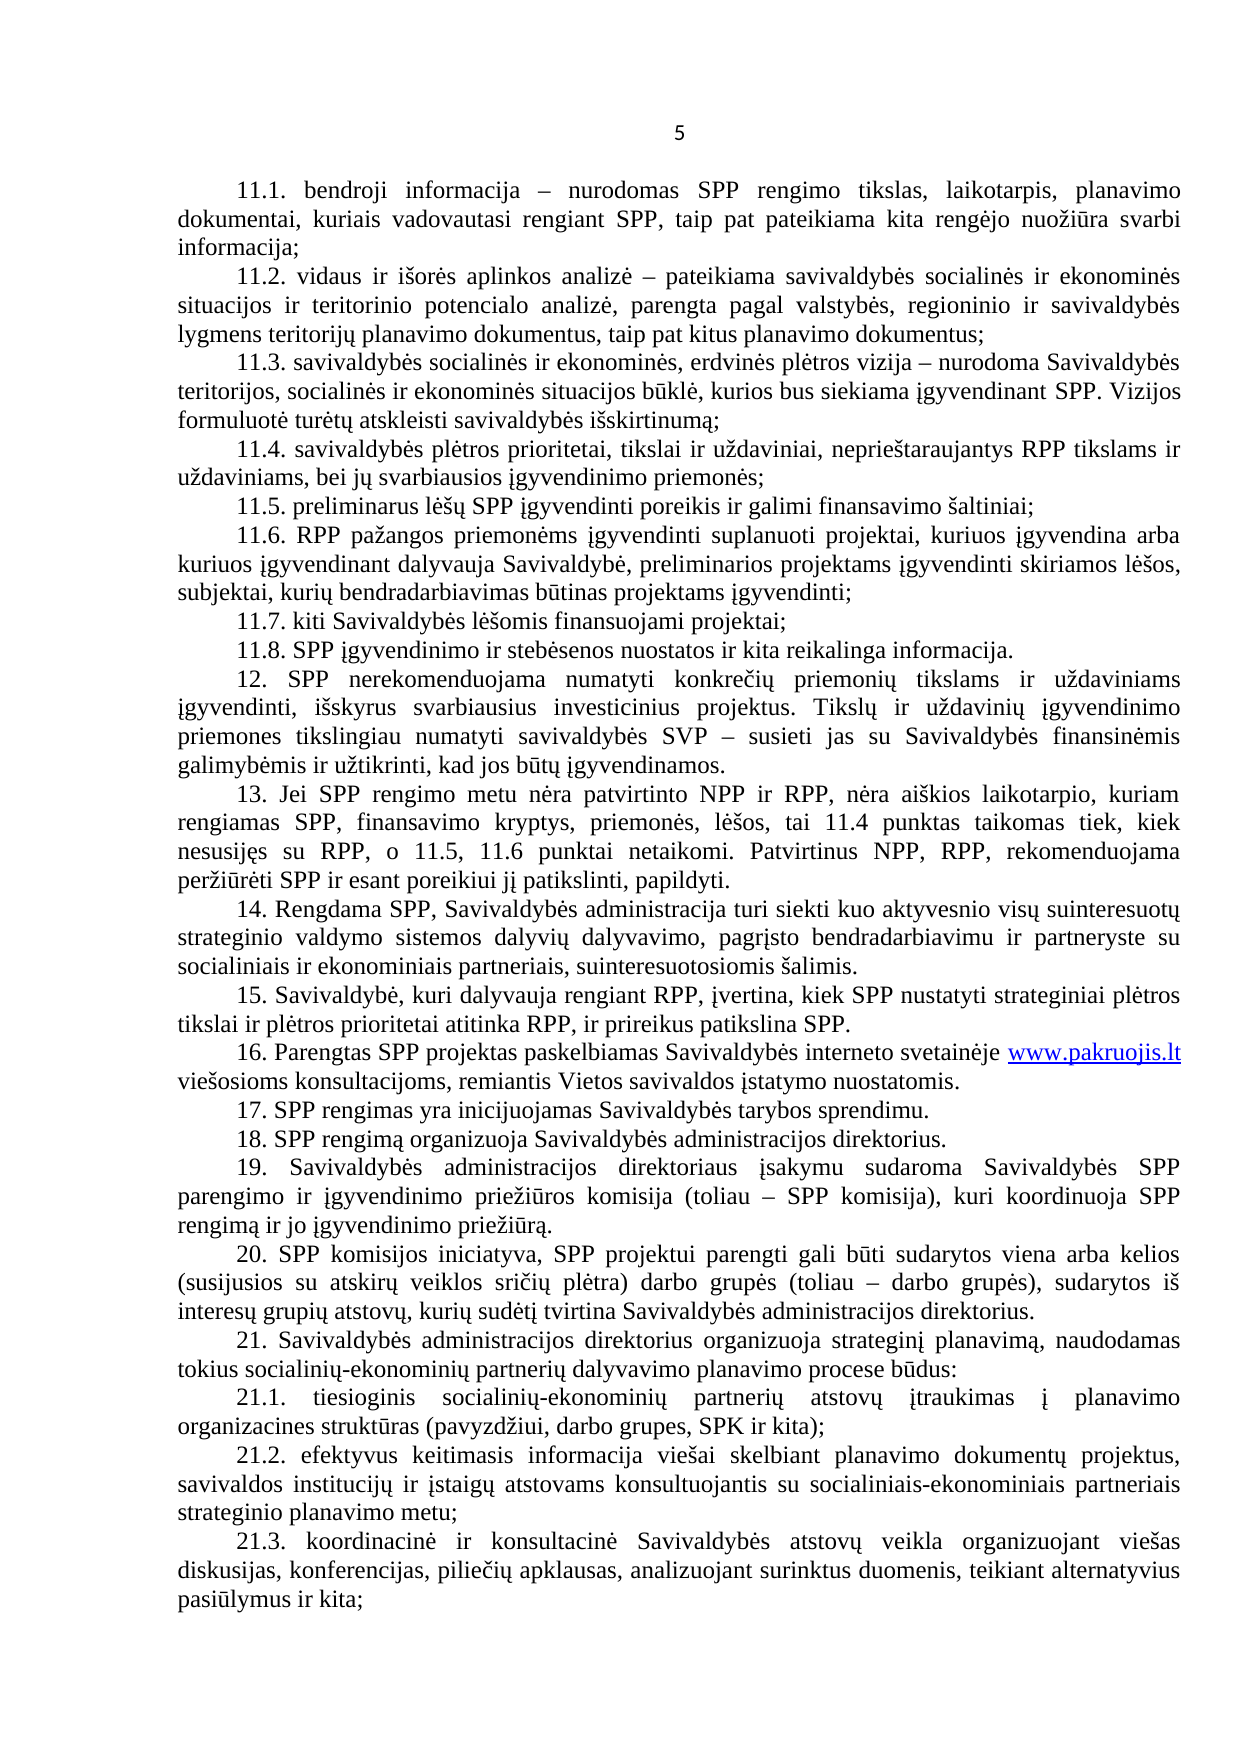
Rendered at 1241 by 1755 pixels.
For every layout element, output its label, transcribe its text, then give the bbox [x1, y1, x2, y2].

text 21.2. efektyvus keitimasis informacija viešai skelbiant planavimo dokumentų projektus, savivaldos institucijų ir įstaigų atstovams konsultuojantis su socialiniais-ekonominiais partneriais strateginio planavimo metu; [177, 1440, 1181, 1526]
text 18. SPP rengimą organizuoja Savivaldybės administracijos direktorius. [177, 1124, 1181, 1152]
text 11.3. savivaldybės socialinės ir ekonominės, erdvinės plėtros vizija – nurodoma Savivaldybės teritorijos, socialinės ir ekonominės situacijos būklė, kurios bus siekiama įgyvendinant SPP. Vizijos formuluotė turėtų atskleisti savivaldybės išskirtinumą; [177, 347, 1181, 434]
text 11.1. bendroji informacija – nurodomas SPP rengimo tikslas, laikotarpis, planavimo dokumentai, kuriais vadovautasi rengiant SPP, taip pat pateikiama kita rengėjo nuožiūra svarbi informacija; [177, 175, 1181, 261]
text 14. Rengdama SPP, Savivaldybės administracija turi siekti kuo aktyvesnio visų suinteresuotų strateginio valdymo sistemos dalyvių dalyvavimo, pagrįsto bendradarbiavimu ir partneryste su socialiniais ir ekonominiais partneriais, suinteresuotosiomis šalimis. [177, 894, 1181, 980]
text 11.4. savivaldybės plėtros prioritetai, tikslai ir uždaviniai, neprieštaraujantys RPP tikslams ir uždaviniams, bei jų svarbiausios įgyvendinimo priemonės; [177, 434, 1181, 491]
text 17. SPP rengimas yra inicijuojamas Savivaldybės tarybos sprendimu. [177, 1095, 1181, 1124]
text 15. Savivaldybė, kuri dalyvauja rengiant RPP, įvertina, kiek SPP nustatyti strateginiai plėtros tikslai ir plėtros prioritetai atitinka RPP, ir prireikus patikslina SPP. [177, 980, 1181, 1037]
text 20. SPP komisijos iniciatyva, SPP projektui parengti gali būti sudarytos viena arba kelios (susijusios su atskirų veiklos sričių plėtra) darbo grupės (toliau – darbo grupės), sudarytos iš interesų grupių atstovų, kurių sudėtį tvirtina Savivaldybės administracijos direktorius. [177, 1239, 1181, 1325]
text 12. SPP nerekomenduojama numatyti konkrečių priemonių tikslams ir uždaviniams įgyvendinti, išskyrus svarbiausius investicinius projektus. Tikslų ir uždavinių įgyvendinimo priemones tikslingiau numatyti savivaldybės SVP – susieti jas su Savivaldybės finansinėmis galimybėmis ir užtikrinti, kad jos būtų įgyvendinamos. [177, 664, 1181, 779]
text 19. Savivaldybės administracijos direktoriaus įsakymu sudaroma Savivaldybės SPP parengimo ir įgyvendinimo priežiūros komisija (toliau – SPP komisija), kuri koordinuoja SPP rengimą ir jo įgyvendinimo priežiūrą. [177, 1152, 1181, 1239]
text 11.7. kiti Savivaldybės lėšomis finansuojami projektai; [177, 606, 1181, 635]
text 13. Jei SPP rengimo metu nėra patvirtinto NPP ir RPP, nėra aiškios laikotarpio, kuriam rengiamas SPP, finansavimo kryptys, priemonės, lėšos, tai 11.4 punktas taikomas tiek, kiek nesusijęs su RPP, o 11.5, 11.6 punktai netaikomi. Patvirtinus NPP, RPP, rekomenduojama peržiūrėti SPP ir esant poreikiui jį patikslinti, papildyti. [177, 779, 1181, 894]
text 16. Parengtas SPP projektas paskelbiamas Savivaldybės interneto svetainėje www.pakruojis.lt viešosioms konsultacijoms, remiantis Vietos savivaldos įstatymo nuostatomis. [177, 1037, 1181, 1095]
text 11.6. RPP pažangos priemonėms įgyvendinti suplanuoti projektai, kuriuos įgyvendina arba kuriuos įgyvendinant dalyvauja Savivaldybė, preliminarios projektams įgyvendinti skiriamos lėšos, subjektai, kurių bendradarbiavimas būtinas projektams įgyvendinti; [177, 520, 1181, 606]
text 21.1. tiesioginis socialinių-ekonominių partnerių atstovų įtraukimas į planavimo organizacines struktūras (pavyzdžiui, darbo grupes, SPK ir kita); [177, 1382, 1181, 1440]
text 21. Savivaldybės administracijos direktorius organizuoja strateginį planavimą, naudodamas tokius socialinių-ekonominių partnerių dalyvavimo planavimo procese būdus: [177, 1325, 1181, 1382]
text 11.5. preliminarus lėšų SPP įgyvendinti poreikis ir galimi finansavimo šaltiniai; [177, 491, 1181, 520]
text 21.3. koordinacinė ir konsultacinė Savivaldybės atstovų veikla organizuojant viešas diskusijas, konferencijas, piliečių apklausas, analizuojant surinktus duomenis, teikiant alternatyvius pasiūlymus ir kita; [177, 1526, 1181, 1612]
text 11.2. vidaus ir išorės aplinkos analizė – pateikiama savivaldybės socialinės ir ekonominės situacijos ir teritorinio potencialo analizė, parengta pagal valstybės, regioninio ir savivaldybės lygmens teritorijų planavimo dokumentus, taip pat kitus planavimo dokumentus; [177, 261, 1181, 347]
text 11.8. SPP įgyvendinimo ir stebėsenos nuostatos ir kita reikalinga informacija. [177, 635, 1181, 664]
